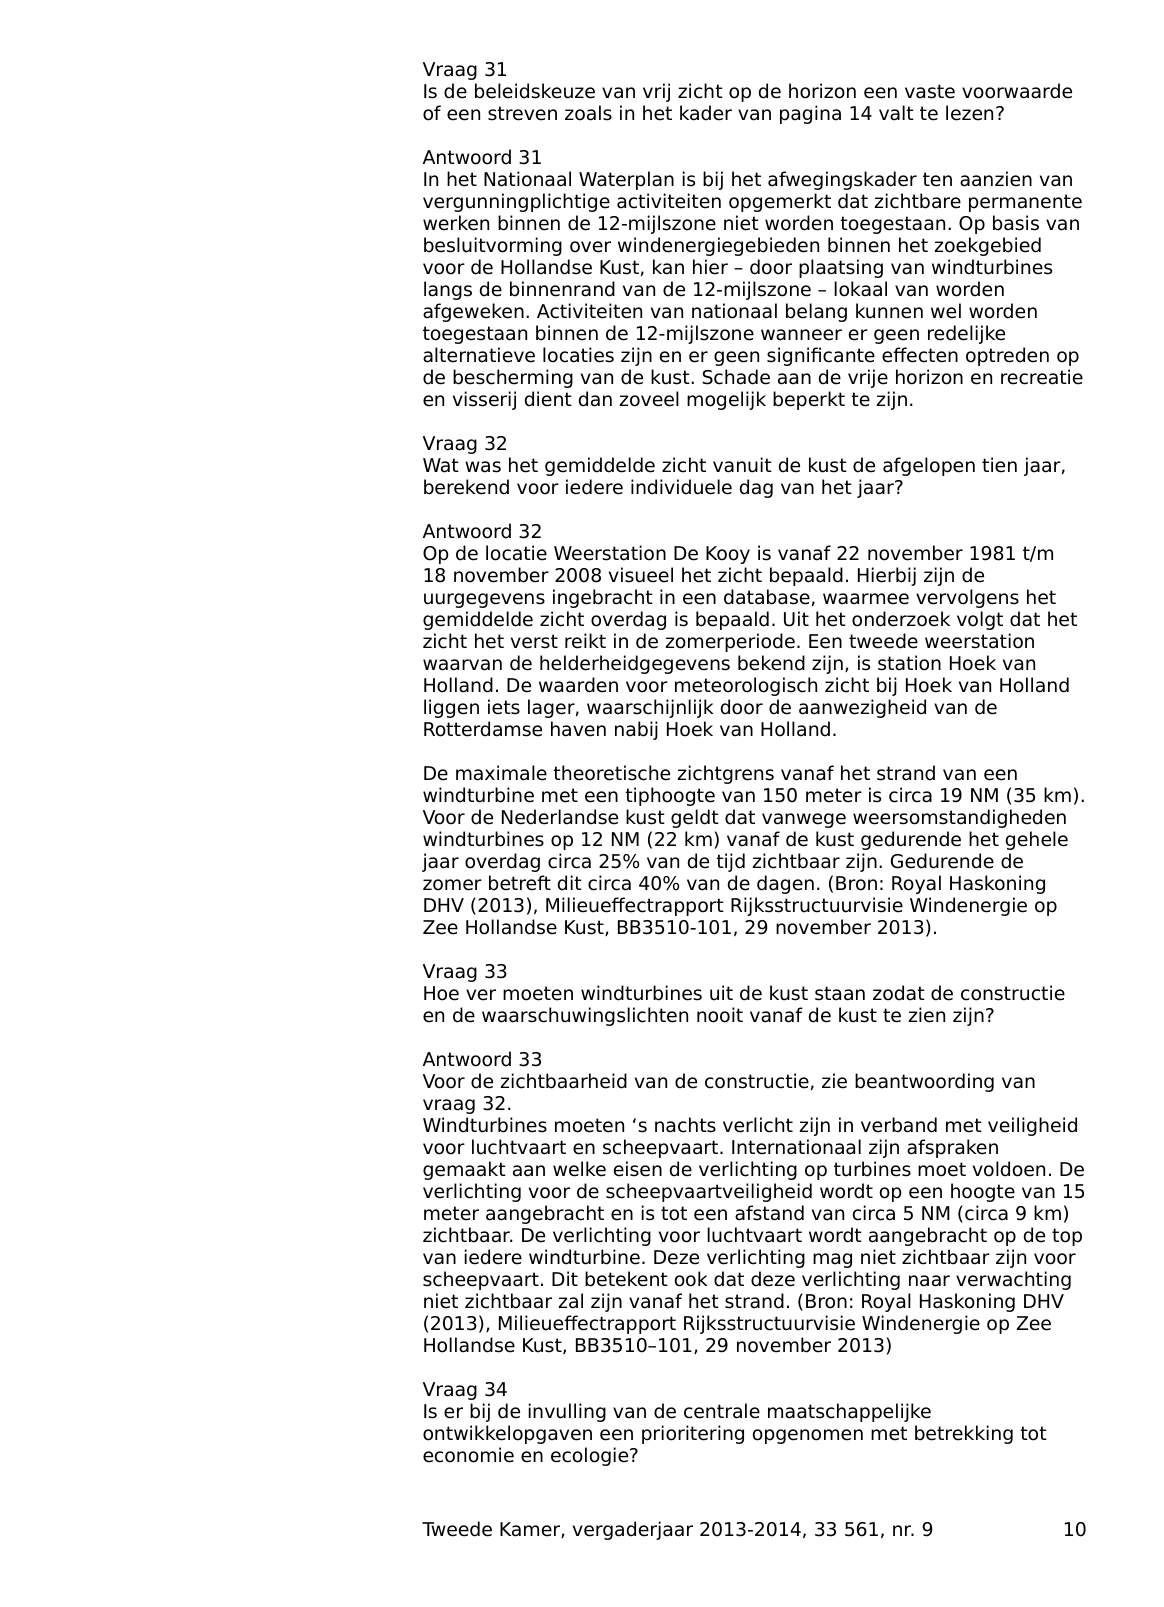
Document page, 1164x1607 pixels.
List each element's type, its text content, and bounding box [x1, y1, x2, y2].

text Antwoord 32 [422, 521, 1087, 543]
text Op de locatie Weerstation De Kooy is vanaf 22 november 1981 t/m 18 november 2008 visueel het zicht bepaald. Hierbij zijn de uurgegevens ingebracht in een database, waarmee vervolgens het gemiddelde zicht overdag is bepaald. Uit het onderzoek volgt dat het zicht het verst reikt in de zomerperiode. Een tweede weerstation waarvan de helderheidgegevens bekend zijn, is station Hoek van Holland. De waarden voor meteorologisch zicht bij Hoek van Holland liggen iets lager, waarschijnlijk door de aanwezigheid van de Rotterdamse haven nabij Hoek van Holland. [422, 543, 1087, 741]
text Hoe ver moeten windturbines uit de kust staan zodat de constructie en de waarschuwingslichten nooit vanaf de kust te zien zijn? [422, 983, 1087, 1027]
text Vraag 32 [422, 433, 1087, 455]
text In het Nationaal Waterplan is bij het afwegingskader ten aanzien van vergunningplichtige activiteiten opgemerkt dat zichtbare permanente werken binnen de 12-mijlszone niet worden toegestaan. Op basis van besluitvorming over windenergiegebieden binnen het zoekgebied voor de Hollandse Kust, kan hier – door plaatsing van windturbines langs de binnenrand van de 12-mijlszone – lokaal van worden afgeweken. Activiteiten van nationaal belang kunnen wel worden toegestaan binnen de 12-mijlszone wanneer er geen redelijke alternatieve locaties zijn en er geen significante effecten optreden op de bescherming van de kust. Schade aan de vrije horizon en recreatie en visserij dient dan zoveel mogelijk beperkt te zijn. [422, 169, 1087, 411]
text Antwoord 33 [422, 1049, 1087, 1071]
text Vraag 31 [422, 59, 1087, 81]
text Windturbines moeten ‘s nachts verlicht zijn in verband met veiligheid voor luchtvaart en scheepvaart. Internationaal zijn afspraken gemaakt aan welke eisen de verlichting op turbines moet voldoen. De verlichting voor de scheepvaartveiligheid wordt op een hoogte van 15 meter aangebracht en is tot een afstand van circa 5 NM (circa 9 km) zichtbaar. De verlichting voor luchtvaart wordt aangebracht op de top van iedere windturbine. Deze verlichting mag niet zichtbaar zijn voor scheepvaart. Dit betekent ook dat deze verlichting naar verwachting niet zichtbaar zal zijn vanaf het strand. (Bron: Royal Haskoning DHV (2013), Milieueffectrapport Rijksstructuurvisie Windenergie op Zee Hollandse Kust, BB3510–101, 29 november 2013) [422, 1115, 1087, 1357]
text Is de beleidskeuze van vrij zicht op de horizon een vaste voorwaarde of een streven zoals in het kader van pagina 14 valt te lezen? [422, 81, 1087, 125]
text Is er bij de invulling van de centrale maatschappelijke ontwikkelopgaven een prioritering opgenomen met betrekking tot economie en ecologie? [422, 1401, 1087, 1467]
text Antwoord 31 [422, 147, 1087, 169]
text Vraag 33 [422, 961, 1087, 983]
text Wat was het gemiddelde zicht vanuit de kust de afgelopen tien jaar, berekend voor iedere individuele dag van het jaar? [422, 455, 1087, 499]
text Voor de zichtbaarheid van de constructie, zie beantwoording van vraag 32. [422, 1071, 1087, 1115]
text Vraag 34 [422, 1379, 1087, 1401]
text De maximale theoretische zichtgrens vanaf het strand van een windturbine met een tiphoogte van 150 meter is circa 19 NM (35 km). Voor de Nederlandse kust geldt dat vanwege weersomstandigheden windturbines op 12 NM (22 km) vanaf de kust gedurende het gehele jaar overdag circa 25% van de tijd zichtbaar zijn. Gedurende de zomer betreft dit circa 40% van de dagen. (Bron: Royal Haskoning DHV (2013), Milieueffectrapport Rijksstructuurvisie Windenergie op Zee Hollandse Kust, BB3510-101, 29 november 2013). [422, 763, 1087, 939]
